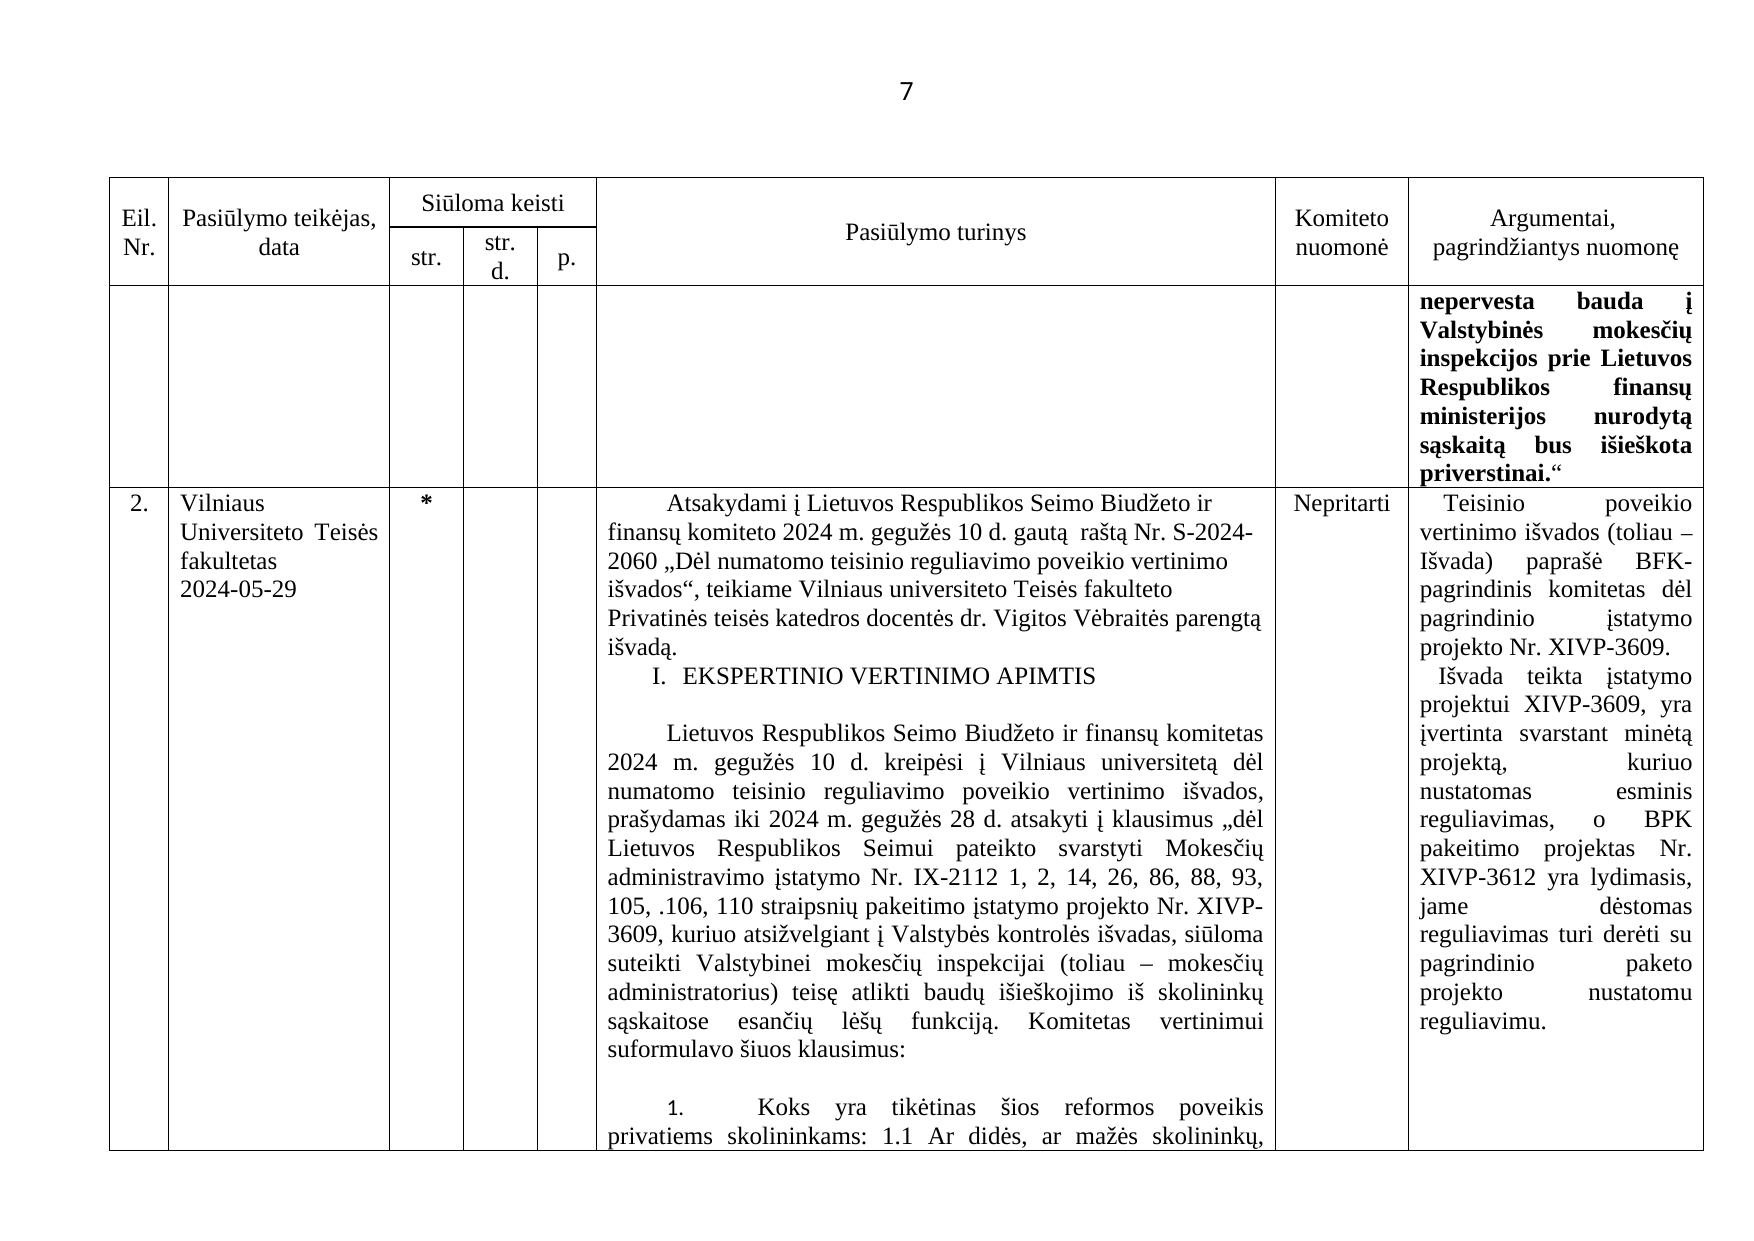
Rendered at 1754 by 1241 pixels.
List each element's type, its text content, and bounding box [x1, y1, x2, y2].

table_cell [464, 488, 537, 1150]
table_cell Teisinio poveikio vertinimo išvados (toliau – Išvada) paprašė BFK- pagrindinis komitetas dėl pagrindinio įstatymo projekto Nr. XIVP-3609. Išvada teikta įstatymo projektui XIVP-3609, yra įvertinta svarstant minėtą projektą, kuriuo nustatomas esminis reguliavimas, o BPK pakeitimo projektas Nr. XIVP-3612 yra lydimasis, jame dėstomas reguliavimas turi derėti su pagrindinio paketo projekto nustatomu reguliavimu. [1409, 488, 1703, 1150]
table_header Argumentai, pagrindžiantys nuomonę [1409, 178, 1703, 285]
table_cell nepervesta bauda į Valstybinės mokesčių inspekcijos prie Lietuvos Respublikos finansų ministerijos nurodytą sąskaitą bus išieškota priverstinai.“ [1409, 286, 1703, 487]
table_header Pasiūlymo teikėjas, data [169, 178, 389, 285]
table_cell [538, 488, 596, 1150]
table_cell [169, 286, 389, 487]
table_header Pasiūlymo turinys [597, 178, 1275, 285]
table_header Siūloma keisti [390, 178, 596, 226]
table_cell [110, 286, 168, 487]
table_cell [390, 286, 463, 487]
table_header Eil. Nr. [110, 178, 168, 285]
table_header Komiteto nuomonė [1276, 178, 1408, 285]
table_cell [1276, 286, 1408, 487]
table_cell str. [390, 228, 463, 285]
table_cell * [390, 488, 463, 1150]
table_cell [464, 286, 537, 487]
table_cell 2. [110, 488, 168, 1150]
table_cell str. d. [464, 228, 537, 285]
table_cell Atsakydami į Lietuvos Respublikos Seimo Biudžeto ir finansų komiteto 2024 m. gegužės 10 d. gautą raštą Nr. S-2024-2060 „Dėl numatomo teisinio reguliavimo poveikio vertinimo išvados“, teikiame Vilniaus universiteto Teisės fakulteto Privatinės teisės katedros docentės dr. Vigitos Vėbraitės parengtą išvadą. EKSPERTINIO VERTINIMO APIMTIS Lietuvos Respublikos Seimo Biudžeto ir finansų komitetas 2024 m. gegužės 10 d. kreipėsi į Vilniaus universitetą dėl numatomo teisinio reguliavimo poveikio vertinimo išvados, prašydamas iki 2024 m. gegužės 28 d. atsakyti į klausimus „dėl Lietuvos Respublikos Seimui pateikto svarstyti Mokesčių administravimo įstatymo Nr. IX-2112 1, 2, 14, 26, 86, 88, 93, 105, .106, 110 straipsnių pakeitimo įstatymo projekto Nr. XIVP-3609, kuriuo atsižvelgiant į Valstybės kontrolės išvadas, siūloma suteikti Valstybinei mokesčių inspekcijai (toliau – mokesčių administratorius) teisę atlikti baudų išieškojimo iš skolininkų sąskaitose esančių lėšų funkciją. Komitetas vertinimui suformulavo šiuos klausimus: Koks yra tikėtinas šios reformos poveikis privatiems skolininkams: 1.1 Ar didės, ar mažės skolininkų, kurių skolas ir toliau administruos antstoliai, kaštai?; 1.2 Koks reformos teigiamas / neigiamas poveikis socialiai pažeidžiamiems skolininkams ir jų interesams? Ar brangs, ar pigs socialiai pažeidžiamų skolininkų bylų vykdymas, kuris ir toliau bus įgyvendinamas antstolių?; 1.3 Kaip, mokesčių administratoriui perėmus iš antstolių valstybės skolų išieškojimą, bus užtikrinti .skolininkų interesai, kad nebūtų išieškoma iš lėšų, kurios negali būti nurašomos automatiškai mokesčių administratoriaus, pvz., socialinės išmokos, alimentai ir kt.?; 1.4 Kaip bus atlyginama žala už neteisėtus mokesčių administratoriaus veiksmus, išieškant lėšas iš skolininkų?; 1.5 Ar nebus painiavos, kad skolininkas dėl savo teisių pažeidimo, kai išieško mokesčių administratorius, turės kreiptis į administracinį teismą, dėl antstolių – į bendrosios kompetencijos teismą? Ar tai neapsunkins skolininkų?; 1.6 Ar nebus painiavos, kad skolininkas dėl savo teisių pažeidimo, kai išieško mokesčių administratorius, turės kreiptis į administracinį teismą, dėl antstolių – į bendrosios kompetencijos teismą? Ar tai neapsunkins skolininkų? Koks yra tikėtinas šios reformos poveikis kreditoriams: 2.1 Ar po reformos, mokesčių administratoriui iš antstolių perėmus valstybės skolų išieškojimą, fizinių asmenų ir verslo subjektų naudai išieškomų skolų įkainiai didės ar mažės? Koks yra tikėtinas šios reformos poveikis valstybei: 3.1 Ar didės ar mažės valstybės biudžeto išlaidos dėl mokesčių administratoriaus naujų funkcijų vykdymo (papildomiems etatams, informacinių sistemų palaikymui)?; 3.2 Kiek šiuo metu antstoliai sumoka mokesčių į valstybės biudžetą ir ar po reformos mažės ar didės į valstybės biudžetą surenkami mokesčiai iš jų veiklos?; 3.3 Kiek šiuo metų valstybė moka už valstybės skolų išieškojimą ir ar po reformos didės ar mažės antstolių įkainiai už valstybės skolų išieškojimą? Koks yra tikėtinas šios reformos poveikis antstolių veiklai ir pajamoms: 4.1 Kokią įtaką reforma turės antstolių teritorijų ir skaičiaus reguliavimui bei antstolių paslaugų prieinamumui regionuose? Šiuo metu LR Seime svarstomos LR Užimtumo įstatymo projektas (Nr. XIVP-3257) ir susijęs Civilinio proceso kodekso 627, 628, 663 ir 736 straipsnių pakeitimo įstatymo projektas (Nr. XIVP-3258), kuriuo yra mažinami išskaitymai iš skolininko ir yra nustatomos skolininko atostogos. Ar tai gali ir kaip tai gali paveikti siūlomą reformą, ypač skolininkų ir kreditorių interesus? Ar įgyvendinus reformą, administracinės baudos prilyginimas mokestinei nepriemokai atitinka Administracinių teisės pažeidimų kodekso tikslus ir bendrai teisės sistemos principus dėl baudos neišvengiamumo ir pažeidimo prevencijos? Kadangi atsakymams pateikti paskirtas gana trumpas laikas, išvada formuluojama atsakant į pateiktus klausimus pagal galiojančius teisės aktus ir remiantis viešai skelbta informacija apie Lietuvos Respublikoje veikiančią priverstinio skolų išieškojimo sistemą. Nepateikiami statistiniai duomenys (apie antstolių sumokamus mokesčius į valstybės biudžetą ir kt.), kuriems surinkti reikėtų daugiau laiko. BENDROSIOS PASTABOS Vertinant įstatymo projektą pagal nurodytus tikslus, tenka konstatuoti, kad jis nevisiškai juos atitinka, o kai kuriais aspektais jiems prieštarauja. Aiškinamajame rašte dėl įstatymų projektų Nr. XIVP-3609 - XIVP-3613 teigiama, kad „Projektų tikslas – efektyvinti prievolių valstybei administravimą, išvengiant funkcijų dubliavimo ir veiklą organizuojant vieno langelio principu, pavedant jį vykdyti vienam administratoriui – Valstybinei mokesčių inspekcijai (toliau – VMI), sudaryti sąlygas administravimo procesą skaitmenizuoti ir unifikuoti. Taip pat siekiama gerinti mokesčių administravimo procedūras“. Tačiau, įvykdžius projekte siūlomą Reformą, realiai pradėtų veikti dvi prievolių valstybei priverstinio išieškojimo sistemos: VMI tam tikrą laikotarpį tektų atlikti analogiškus veiksmus, kuriuos atlieka ir antstoliai: t. y., aiškintis skolininko lėšų kilmę ir pan., o nepavykus išieškoti skolos vykdomoji byla, jeigu ji pripažįstama neperspektyvia, būtų perduodama antstoliams. Pažymėtina, kad 2020 m. gruodžio 14 d. paskelbto valstybinio audito „Ar užtikrinama, kad antstoliams ir notarams pavestos valstybės funkcijos būtų vykdomos efektyviai“ ataskaitoje nėra rekomendacijos suteikti VMI teisę atlikti baudų išieškojimo iš skolininkų sąskaitose esančių lėšų funkciją. Rekomendacijoje Nr. 1 siūloma „Optimizuoti mokestinių nepriemokų priverstinio išieškojimo procesą taip, kad antstoliai nuosekliai tęstų šį procesą ir būtų užtikrinta valstybės ir skolininkų interesų pusiausvyra; įpareigoti valstybės institucijas pateikti antstoliams informaciją apie atliktus išieškojimo veiksmus ir jų rezultatus, kitą su išieškojimu susijusią informaciją“. Siūlymą iš esmės keisti ne tik valstybės skolų administravimo, bet ir išieškojimo procesus 2023 m. pateikė ne Valstybės kontrolė, bet Finansų ministerija. PROJEKTO ĮVERTINIMAS III. GALUTINĖ EKSPERTINIO VERTINIMO IŠVADA Įstatymo projektas neatitinka siūlomos reformos tikslų ir prieštarauja valdymo sistemos tobulinimo principams – tarpinstitucinio bendradarbiavimo skatinimui ir aiškiam institucijų atsakomybių pasiskirstymui. Neįvertinus rezultatų Teismo antstolių institucinės reformos, kuri 2003 m. įgyvendinta pagal Lietuvos Respublikos Vyriausybės 1999 m. gruodžio 27 d. nutarimu patvirtinus Teismo antstolių institucinės reformos metmenis ir kuri įstatymiškai įtvirtino „principinę nuostatą, jog sprendimų, priimtų dėl privačių asmenų ginčo, vykdymo išlaidas atlygina ne valstybė, o ginčo šalys“, siūloma dar kartą reformuoti skolų išieškojimą ir vietoj vienos sukurti dvi, daugeliu aspektų besidubliuojančias skolų išieškojimo sistemas: valstybinę ir privačią. Pasigendama pagrindimo ir paaiškinimo, kokia pridėtinė vertė valstybei būtų sukuriama, jei skolų valstybei išieškojimo iš lėšų sąskaitose išlaidas (kurios yra objektyviai neišvengiamos) pradėtų mokėti ne asmenys, atsakingi už šių skolų atsiradimą, bet valstybė – t. y., visi mokesčių mokėtojai. [597, 488, 1275, 1150]
table_cell p. [538, 228, 596, 285]
table_cell [538, 286, 596, 487]
table_cell [597, 286, 1275, 487]
table_cell Vilniaus Universiteto Teisės fakultetas 2024-05-29 [169, 488, 389, 1150]
table_cell Nepritarti [1276, 488, 1408, 1150]
